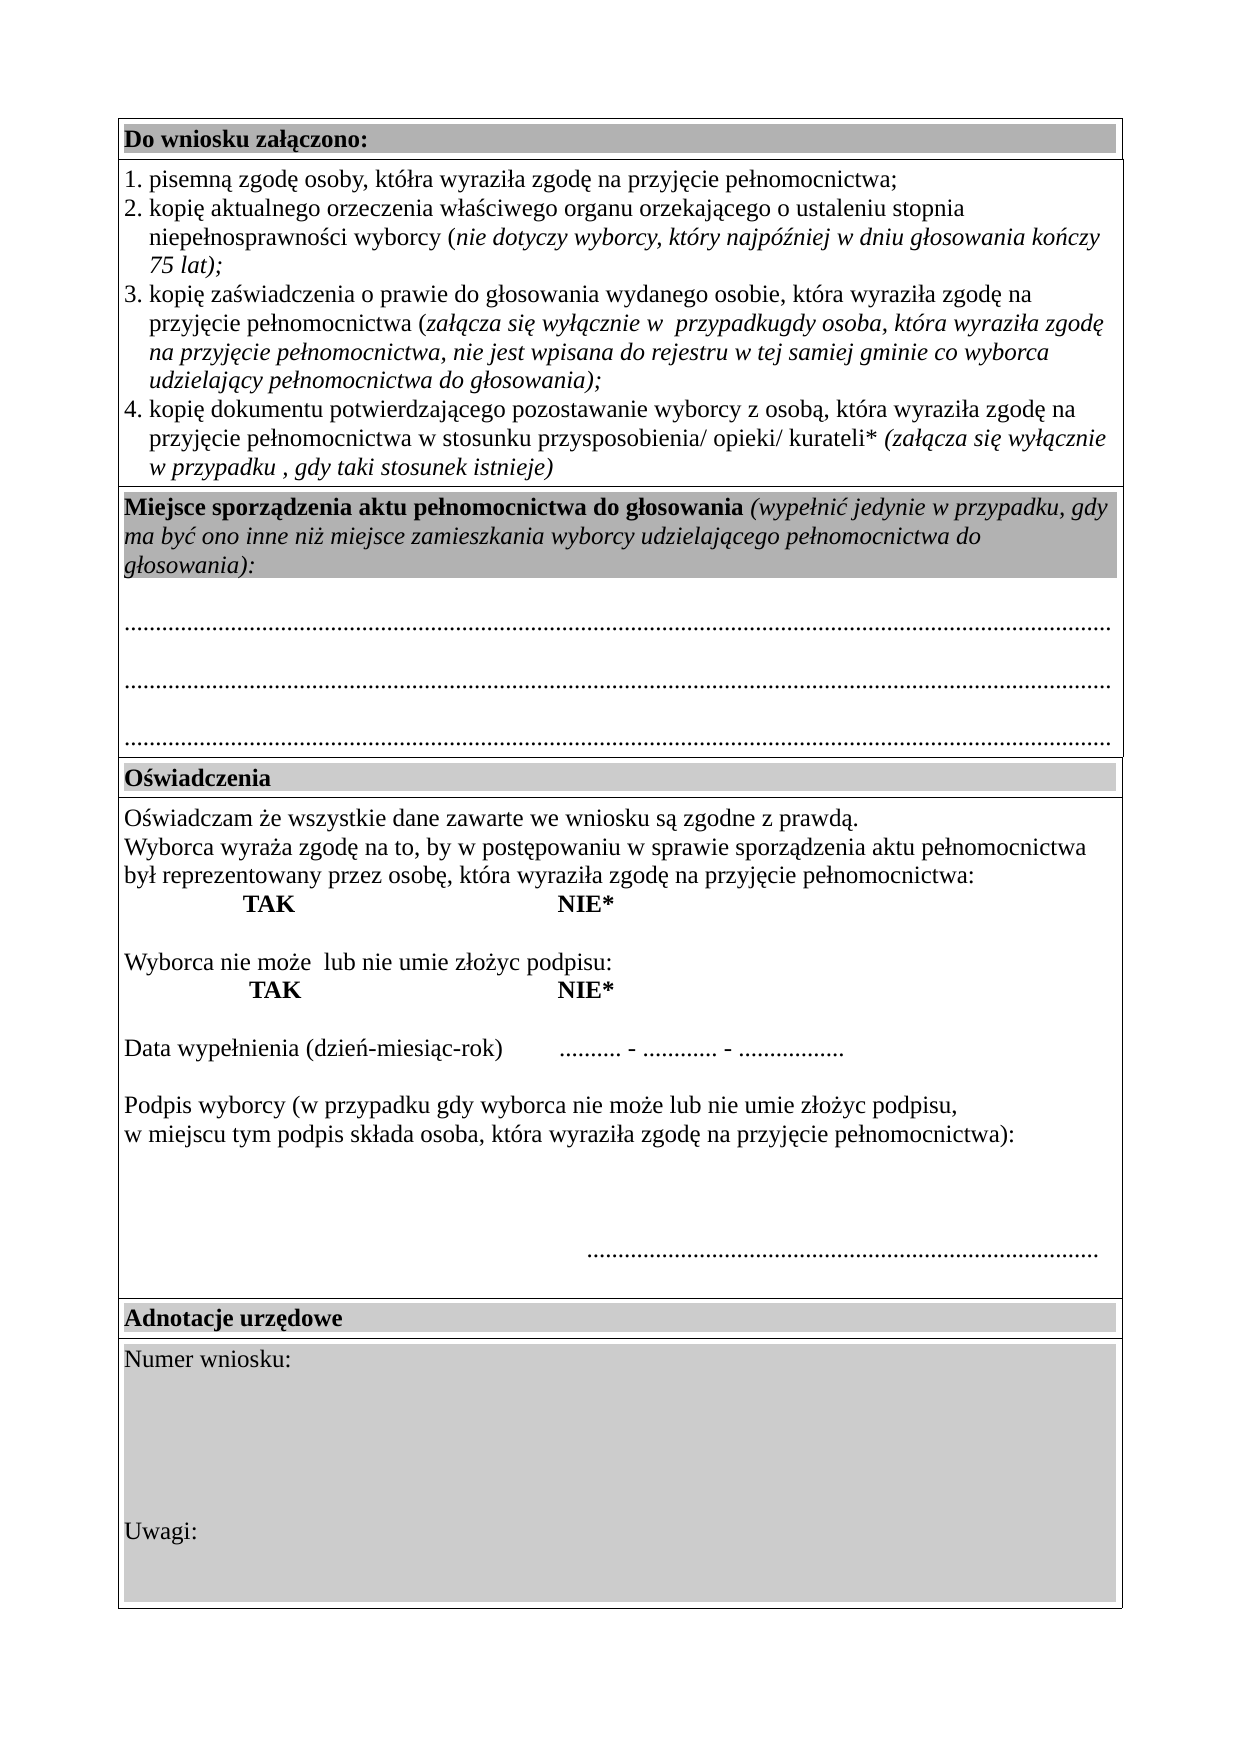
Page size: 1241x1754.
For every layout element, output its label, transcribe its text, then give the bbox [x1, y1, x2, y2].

table_cell Numer wniosku: Uwagi: [119, 1339, 1122, 1608]
table_cell Miejsce sporządzenia aktu pełnomocnictwa do głosowania (wypełnić jedynie w przypadku, gdy ma być ono inne niż miejsce zamieszkania wyborcy udzielającego pełnomocnictwa do głosowania): .............................................................................................................................................................. .............................................................................................................................................................. .............................................................................................................................................................. [119, 487, 1123, 757]
table_header Oświadczenia [119, 758, 1122, 797]
table_header Adnotacje urzędowe [119, 1299, 1122, 1338]
table_header Do wniosku załączono: [119, 119, 1122, 158]
table_header 1. pisemną zgodę osoby, któłra wyraziła zgodę na przyjęcie pełnomocnictwa; 2. kopię aktualnego orzeczenia właściwego organu orzekającego o ustaleniu stopnia niepełnosprawności wyborcy (nie dotyczy wyborcy, który najpóźniej w dniu głosowania kończy 75 lat); 3. kopię zaświadczenia o prawie do głosowania wydanego osobie, która wyraziła zgodę na przyjęcie pełnomocnictwa (załącza się wyłącznie w przypadkugdy osoba, która wyraziła zgodę na przyjęcie pełnomocnictwa, nie jest wpisana do rejestru w tej samiej gminie co wyborca udzielający pełnomocnictwa do głosowania); 4. kopię dokumentu potwierdzającego pozostawanie wyborcy z osobą, która wyraziła zgodę na przyjęcie pełnomocnictwa w stosunku przysposobienia/ opieki/ kurateli* (załącza się wyłącznie w przypadku , gdy taki stosunek istnieje) [119, 160, 1123, 486]
table_cell Oświadczam że wszystkie dane zawarte we wniosku są zgodne z prawdą. Wyborca wyraża zgodę na to, by w postępowaniu w sprawie sporządzenia aktu pełnomocnictwa był reprezentowany przez osobę, która wyraziła zgodę na przyjęcie pełnomocnictwa: TAK NIE* Wyborca nie może lub nie umie złożyc podpisu: TAK NIE* Data wypełnienia (dzień-miesiąc-rok) .......... - ............ - ................. Podpis wyborcy (w przypadku gdy wyborca nie może lub nie umie złożyc podpisu, w miejscu tym podpis składa osoba, która wyraziła zgodę na przyjęcie pełnomocnictwa): .................................................................................. [119, 798, 1122, 1297]
